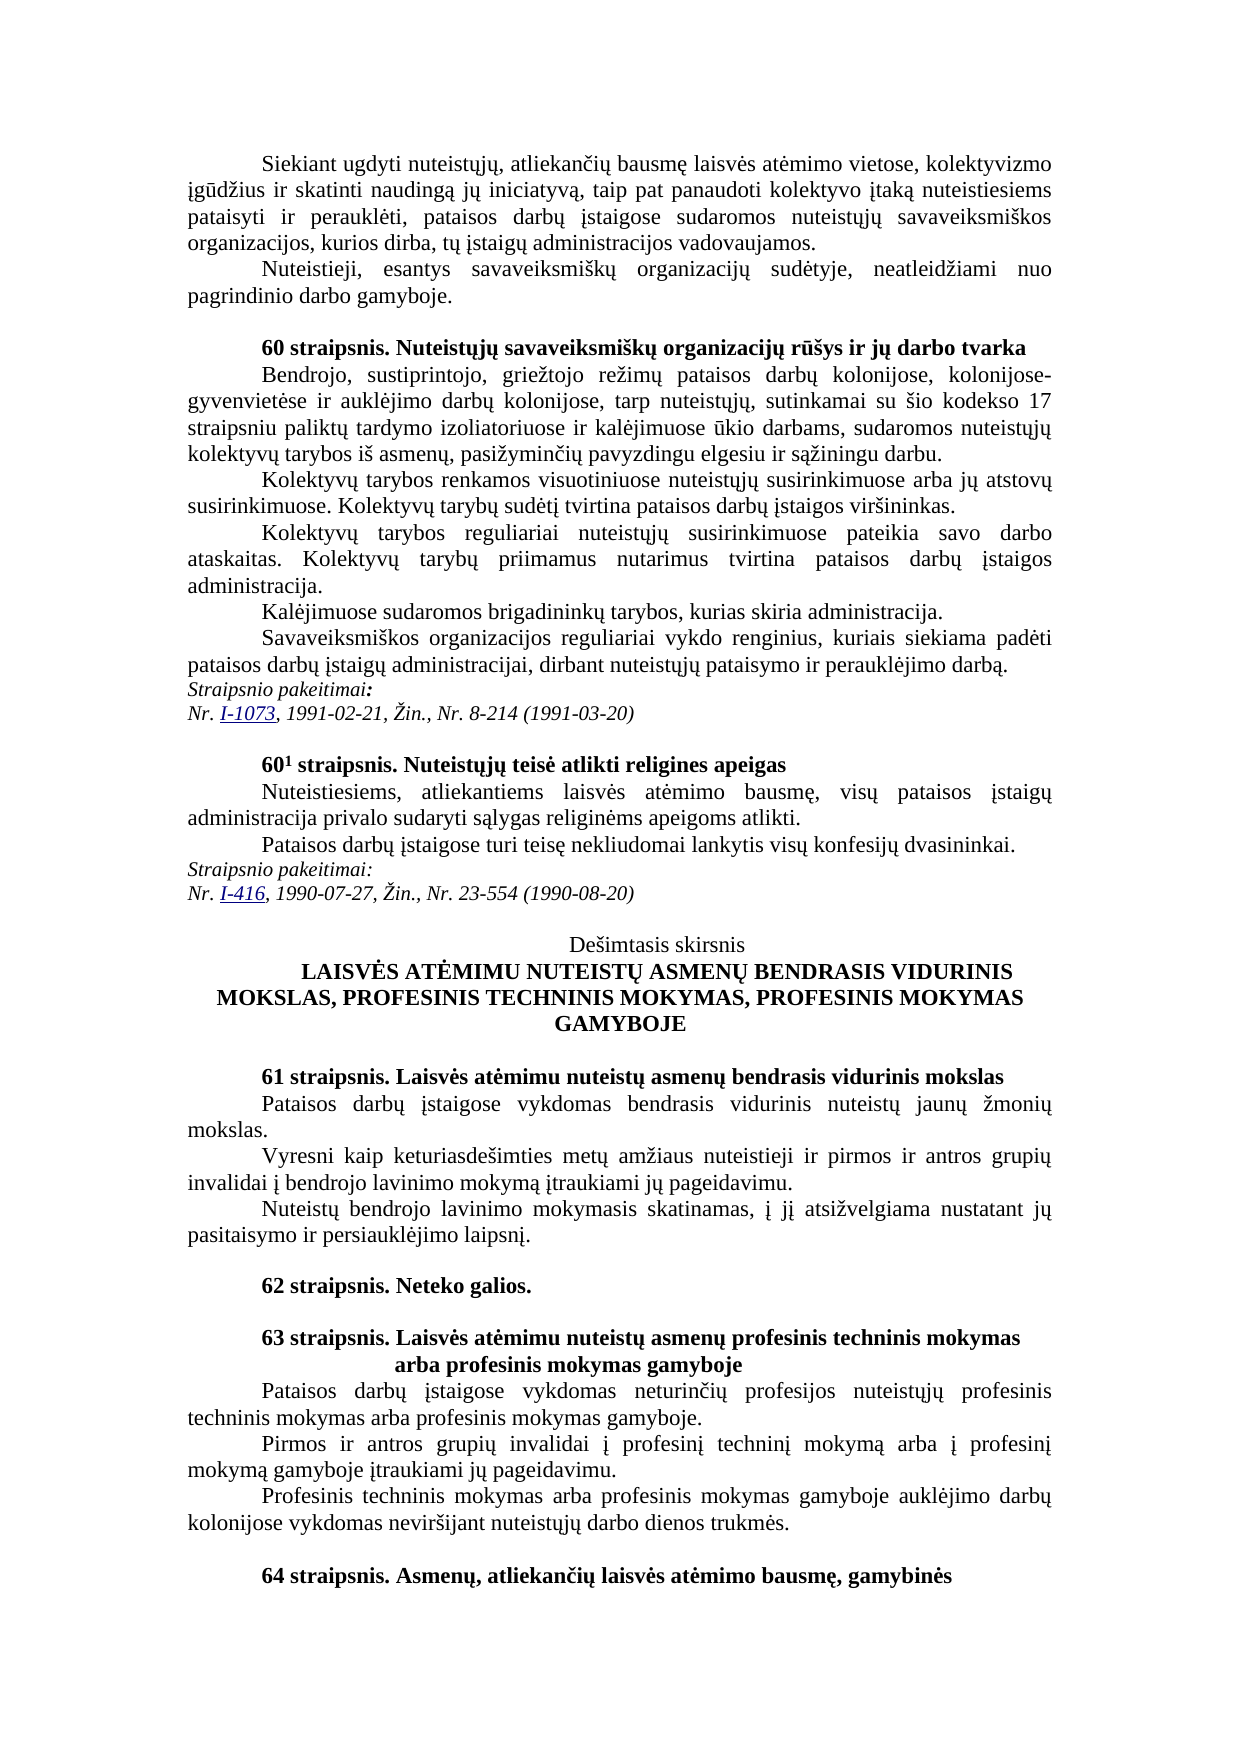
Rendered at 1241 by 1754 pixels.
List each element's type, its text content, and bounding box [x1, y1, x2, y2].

text Dešimtasis skirsnis [187, 931, 1053, 958]
text Nuteistų bendrojo lavinimo mokymasis skatinamas, į jį atsižvelgiama nustatant jų pasitaisymo ir persiauklėjimo laipsnį. [187, 1195, 1053, 1248]
text arba profesinis mokymas gamyboje [319, 1351, 1053, 1377]
text 63 straipsnis. Laisvės atėmimu nuteistų asmenų profesinis techninis mokymas [187, 1324, 1053, 1351]
text Nuteistieji, esantys savaveiksmiškų organizacijų sudėtyje, neatleidžiami nuo pagrindinio darbo gamyboje. [187, 255, 1053, 308]
text 61 straipsnis. Laisvės atėmimu nuteistų asmenų bendrasis vidurinis mokslas [187, 1063, 1053, 1089]
text Pirmos ir antros grupių invalidai į profesinį techninį mokymą arba į profesinį mokymą gamyboje įtraukiami jų pageidavimu. [187, 1430, 1053, 1483]
text Straipsnio pakeitimai: [187, 677, 1053, 701]
text Bendrojo, sustiprintojo, griežtojo režimų pataisos darbų kolonijose, kolonijose-gyvenvietėse ir auklėjimo darbų kolonijose, tarp nuteistųjų, sutinkamai su šio kodekso 17 straipsniu paliktų tardymo izoliatoriuose ir kalėjimuose ūkio darbams, sudaromos nuteistųjų kolektyvų tarybos iš asmenų, pasižyminčių pavyzdingu elgesiu ir sąžiningu darbu. [187, 361, 1053, 466]
text Kalėjimuose sudaromos brigadininkų tarybos, kurias skiria administracija. [187, 598, 1053, 624]
text 64 straipsnis. Asmenų, atliekančių laisvės atėmimo bausmę, gamybinės [187, 1562, 1053, 1588]
text Pataisos darbų įstaigose turi teisę nekliudomai lankytis visų konfesijų dvasininkai. [187, 831, 1053, 857]
text 601 straipsnis. Nuteistųjų teisė atlikti religines apeigas [187, 752, 1053, 778]
text 60 straipsnis. Nuteistųjų savaveiksmiškų organizacijų rūšys ir jų darbo tvarka [187, 334, 1053, 361]
text Savaveiksmiškos organizacijos reguliariai vykdo renginius, kuriais siekiama padėti pataisos darbų įstaigų administracijai, dirbant nuteistųjų pataisymo ir perauklėjimo darbą. [187, 624, 1053, 677]
text Nuteistiesiems, atliekantiems laisvės atėmimo bausmę, visų pataisos įstaigų administracija privalo sudaryti sąlygas religinėms apeigoms atlikti. [187, 778, 1053, 831]
text Straipsnio pakeitimai: [187, 857, 1053, 881]
text 62 straipsnis. Neteko galios. [187, 1272, 1053, 1298]
text Vyresni kaip keturiasdešimties metų amžiaus nuteistieji ir pirmos ir antros grupių invalidai į bendrojo lavinimo mokymą įtraukiami jų pageidavimu. [187, 1142, 1053, 1195]
text Pataisos darbų įstaigose vykdomas neturinčių profesijos nuteistųjų profesinis techninis mokymas arba profesinis mokymas gamyboje. [187, 1377, 1053, 1430]
text Nr. I-1073, 1991-02-21, Žin., Nr. 8-214 (1991-03-20) [187, 701, 1053, 725]
text Nr. I-416, 1990-07-27, Žin., Nr. 23-554 (1990-08-20) [187, 881, 1053, 905]
text Profesinis techninis mokymas arba profesinis mokymas gamyboje auklėjimo darbų kolonijose vykdomas neviršijant nuteistųjų darbo dienos trukmės. [187, 1483, 1053, 1535]
text Pataisos darbų įstaigose vykdomas bendrasis vidurinis nuteistų jaunų žmonių mokslas. [187, 1089, 1053, 1142]
text Kolektyvų tarybos reguliariai nuteistųjų susirinkimuose pateikia savo darbo ataskaitas. Kolektyvų tarybų priimamus nutarimus tvirtina pataisos darbų įstaigos administracija. [187, 519, 1053, 598]
text LAISVĖS ATĖMIMU NUTEISTŲ ASMENŲ BENDRASIS VIDURINIS MOKSLAS, PROFESINIS TECHNINIS MOKYMAS, PROFESINIS MOKYMAS GAMYBOJE [187, 958, 1053, 1037]
text Siekiant ugdyti nuteistųjų, atliekančių bausmę laisvės atėmimo vietose, kolektyvizmo įgūdžius ir skatinti naudingą jų iniciatyvą, taip pat panaudoti kolektyvo įtaką nuteistiesiems pataisyti ir perauklėti, pataisos darbų įstaigose sudaromos nuteistųjų savaveiksmiškos organizacijos, kurios dirba, tų įstaigų administracijos vadovaujamos. [187, 150, 1053, 255]
text Kolektyvų tarybos renkamos visuotiniuose nuteistųjų susirinkimuose arba jų atstovų susirinkimuose. Kolektyvų tarybų sudėtį tvirtina pataisos darbų įstaigos viršininkas. [187, 466, 1053, 519]
